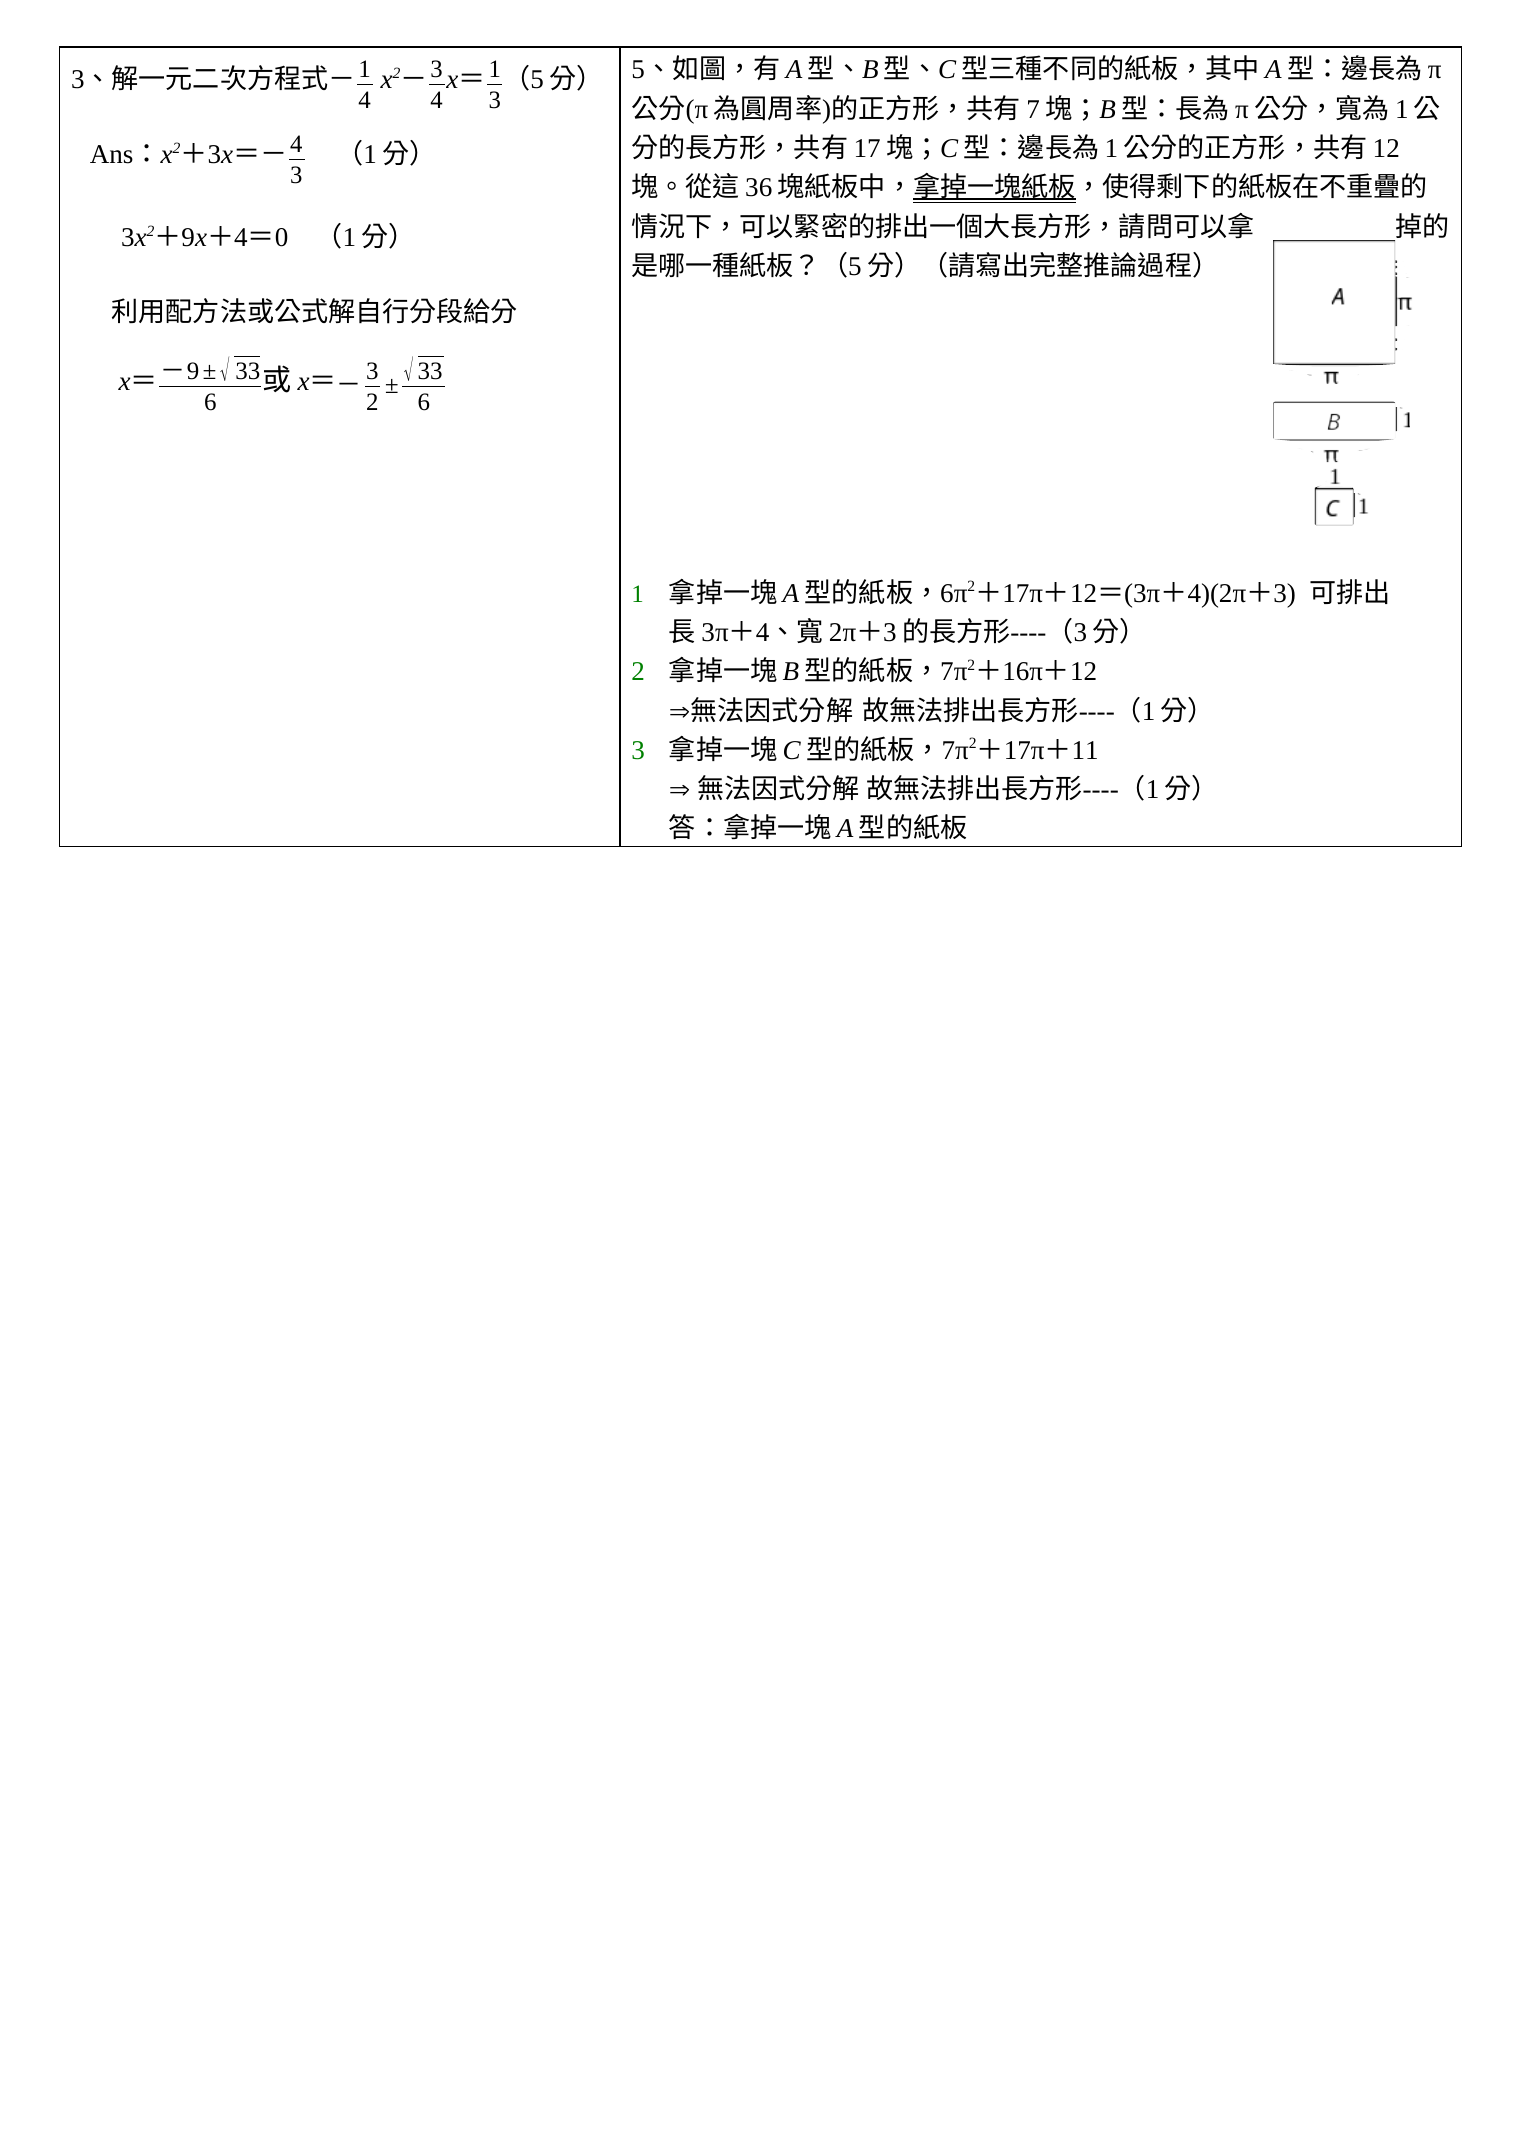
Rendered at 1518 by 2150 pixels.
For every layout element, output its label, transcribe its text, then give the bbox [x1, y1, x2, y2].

table_cell 5、如圖，有A型、B型、C型三種不同的紙板，其中A型：邊長為π公分(π為圓周率)的正方形，共有7塊；B型：長為π公分，寬為1公分的長方形，共有17塊；C型：邊長為1公分的正方形，共有12塊。從這36塊紙板中，拿掉一塊紙板，使得剩下的紙板在不重疊的情況下，可以緊密的排出一個大長方形，請問可以拿掉的是哪一種紙板？（5分）（請寫出完整推論過程） 拿掉一塊A型的紙板，6π2＋17π＋12＝(3π＋4)(2π＋3) 可排出 長3π＋4、寬2π＋3的長方形----（3分） 拿掉一塊B型的紙板，7π2＋16π＋12 無法因式分解 故無法排出長方形----（1分） 拿掉一塊C型的紙板，7π2＋17π＋11  無法因式分解 故無法排出長方形----（1分） 答：拿掉一塊A型的紙板 [621, 48, 1461, 846]
table_cell 3、解一元二次方程式－ x2－x＝（5分） Ans：x2＋3x＝－ （1分） 3x2＋9x＋4＝0 （1分） 利用配方法或公式解自行分段給分 x＝或x＝ [60, 48, 619, 846]
